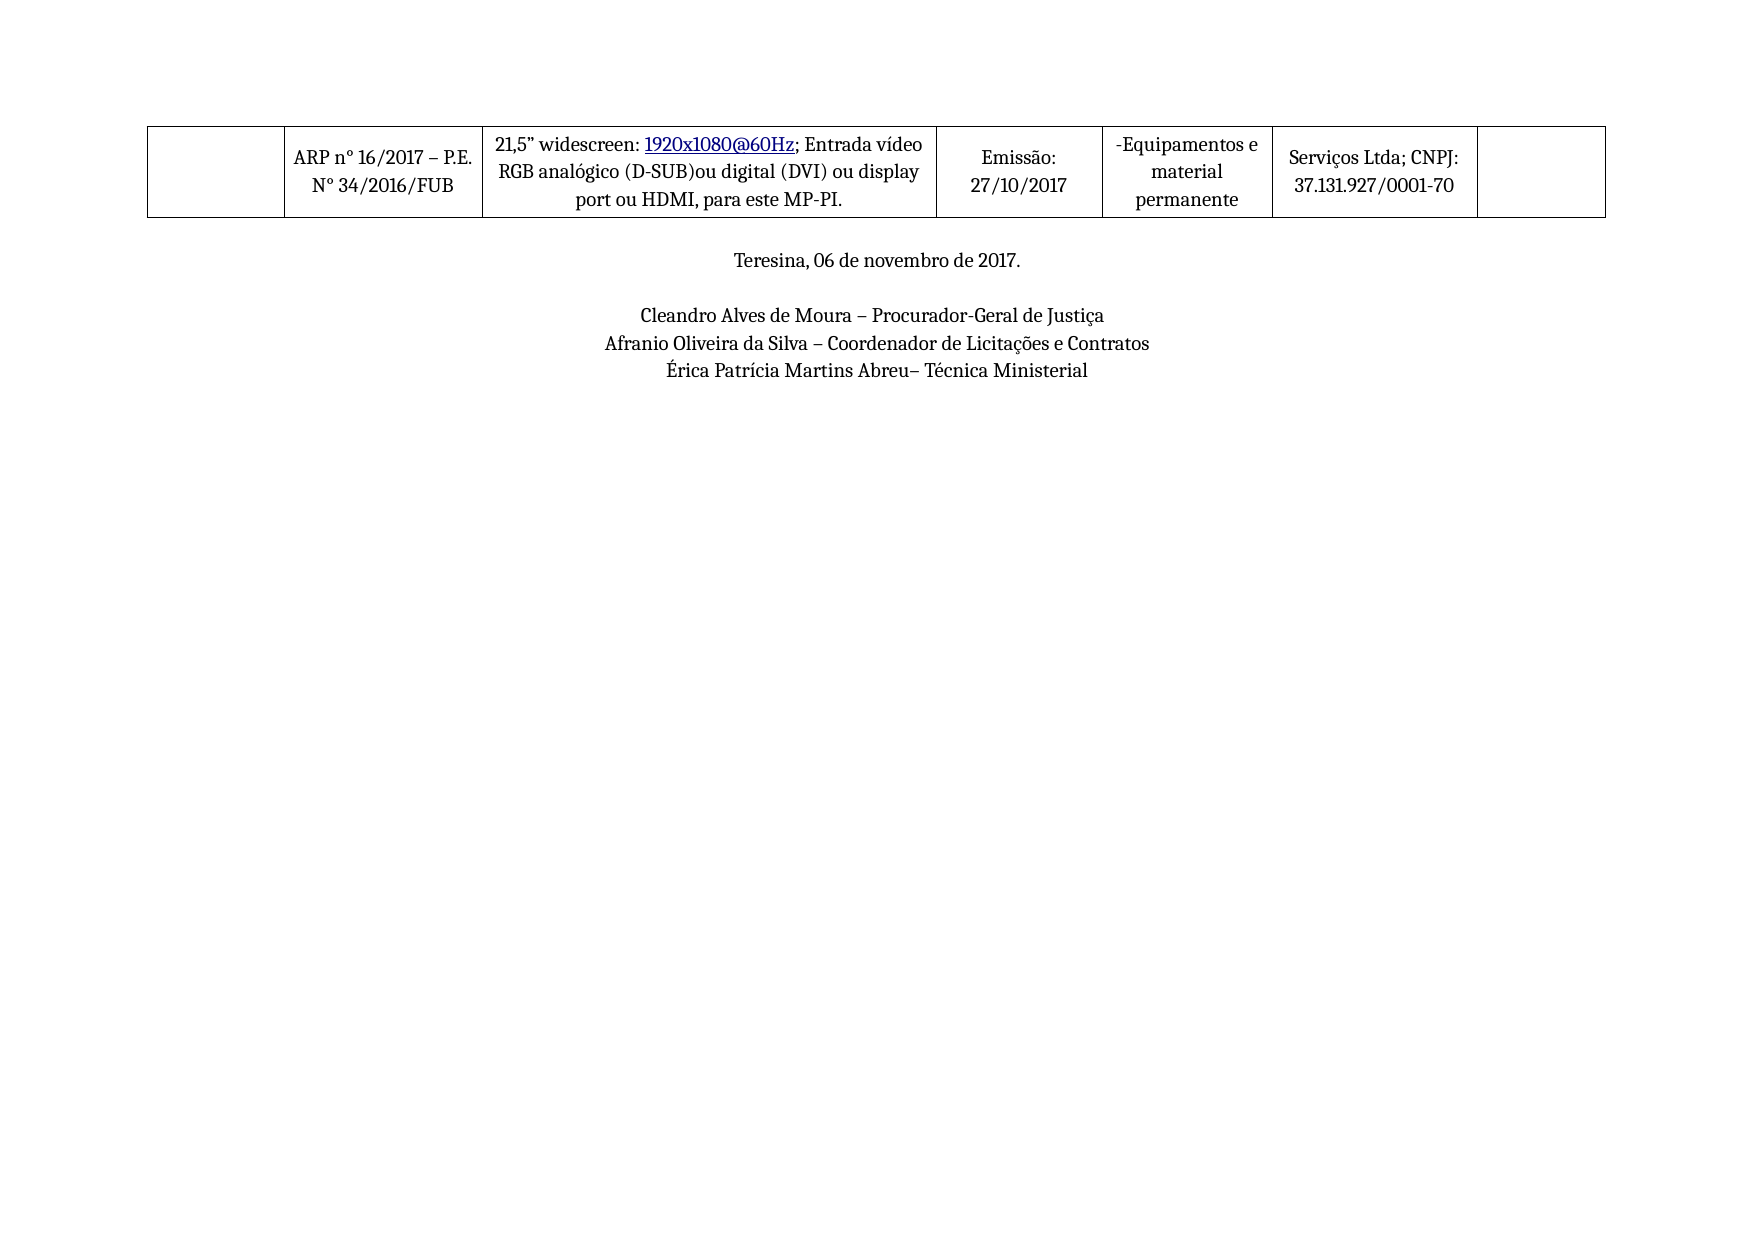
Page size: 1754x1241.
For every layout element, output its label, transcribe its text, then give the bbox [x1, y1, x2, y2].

table_cell [1478, 127, 1605, 217]
text Cleandro Alves de Moura – Procurador-Geral de Justiça [148, 304, 1606, 328]
table_cell Emissão: 27/10/2017 [937, 127, 1102, 217]
table_cell ARP n° 16/2017 – P.E. N° 34/2016/FUB [285, 127, 482, 217]
table_cell 21,5” widescreen: 1920x1080@60Hz; Entrada vídeo RGB analógico (D-SUB)ou digital (DVI) ou display port ou HDMI, para este MP-PI. [483, 127, 936, 217]
table_cell Serviços Ltda; CNPJ: 37.131.927/0001-70 [1273, 127, 1477, 217]
table_cell [148, 127, 284, 217]
text Érica Patrícia Martins Abreu– Técnica Ministerial [148, 359, 1606, 383]
text Afranio Oliveira da Silva – Coordenador de Licitações e Contratos [148, 332, 1606, 356]
text Teresina, 06 de novembro de 2017. [148, 249, 1606, 273]
table_cell -Equipamentos e material permanente [1103, 127, 1272, 217]
